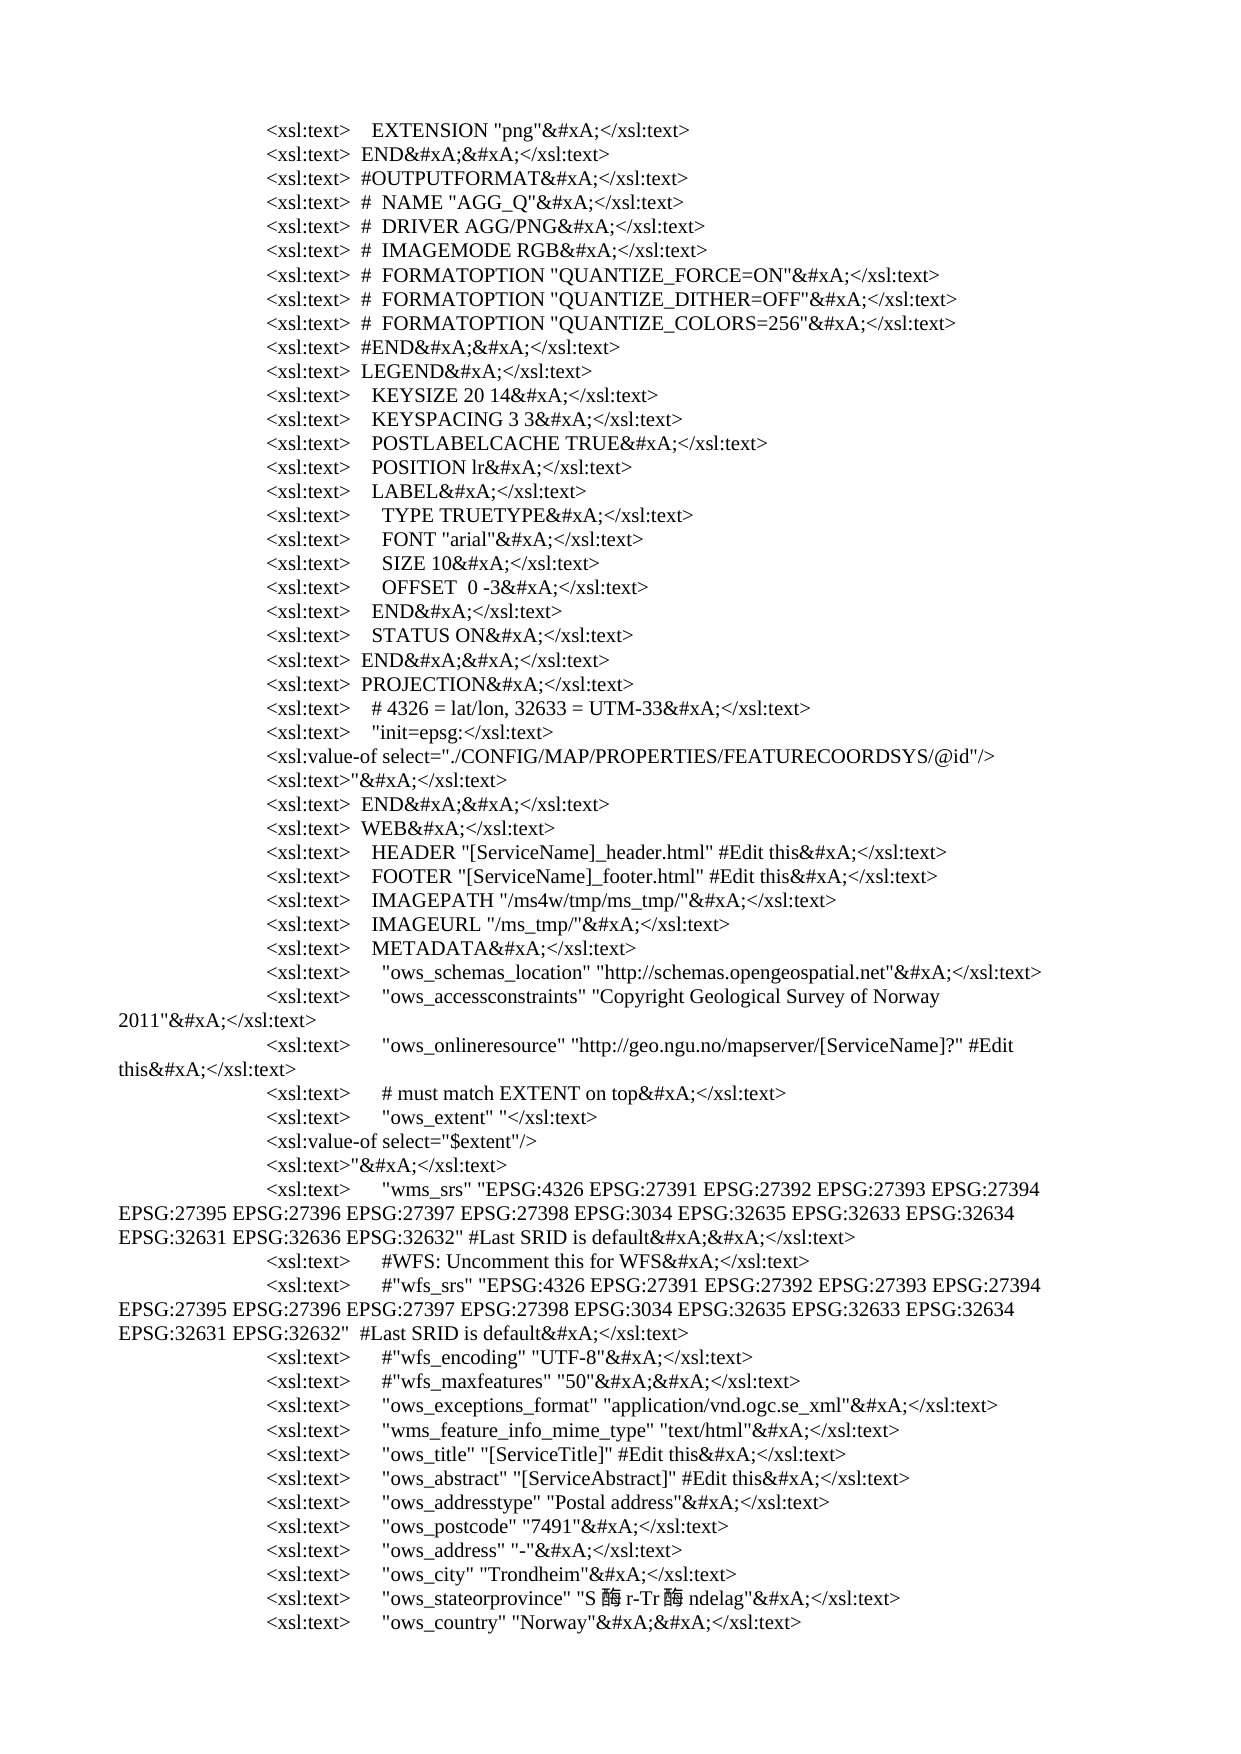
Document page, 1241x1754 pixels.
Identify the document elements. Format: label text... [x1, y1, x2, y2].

text <xsl:text> # FORMATOPTION "QUANTIZE_FORCE=ON"&#xA;</xsl:text> [118, 262, 1122, 287]
text <xsl:text> END&#xA;&#xA;</xsl:text> [118, 142, 1122, 166]
text <xsl:text> #WFS: Uncomment this for WFS&#xA;</xsl:text> [118, 1249, 1122, 1273]
text <xsl:text> LABEL&#xA;</xsl:text> [118, 479, 1122, 503]
text <xsl:text> END&#xA;&#xA;</xsl:text> [118, 792, 1122, 816]
text <xsl:text> PROJECTION&#xA;</xsl:text> [118, 672, 1122, 696]
text <xsl:value-of select="$extent"/> [118, 1129, 1122, 1153]
text <xsl:text> FOOTER "[ServiceName]_footer.html" #Edit this&#xA;</xsl:text> [118, 864, 1122, 888]
text <xsl:text> KEYSIZE 20 14&#xA;</xsl:text> [118, 383, 1122, 407]
text <xsl:text> IMAGEPATH "/ms4w/tmp/ms_tmp/"&#xA;</xsl:text> [118, 888, 1122, 912]
text <xsl:value-of select="./CONFIG/MAP/PROPERTIES/FEATURECOORDSYS/@id"/> [118, 744, 1122, 768]
text <xsl:text> FONT "arial"&#xA;</xsl:text> [118, 527, 1122, 551]
text <xsl:text> # FORMATOPTION "QUANTIZE_COLORS=256"&#xA;</xsl:text> [118, 311, 1122, 335]
text <xsl:text> IMAGEURL "/ms_tmp/"&#xA;</xsl:text> [118, 912, 1122, 936]
text <xsl:text> EXTENSION "png"&#xA;</xsl:text> [118, 118, 1122, 142]
text <xsl:text> #"wfs_maxfeatures" "50"&#xA;&#xA;</xsl:text> [118, 1369, 1122, 1393]
text <xsl:text>"&#xA;</xsl:text> [118, 768, 1122, 792]
text <xsl:text> "ows_postcode" "7491"&#xA;</xsl:text> [118, 1514, 1122, 1538]
text <xsl:text> #"wfs_srs" "EPSG:4326 EPSG:27391 EPSG:27392 EPSG:27393 EPSG:27394 EPSG:27395 EPSG:27396 EPSG:27397 EPSG:27398 EPSG:3034 EPSG:32635 EPSG:32633 EPSG:32634 EPSG:32631 EPSG:32632" #Last SRID is default&#xA;</xsl:text> [118, 1273, 1122, 1345]
text <xsl:text> END&#xA;&#xA;</xsl:text> [118, 647, 1122, 672]
text <xsl:text> "wms_feature_info_mime_type" "text/html"&#xA;</xsl:text> [118, 1417, 1122, 1442]
text <xsl:text> KEYSPACING 3 3&#xA;</xsl:text> [118, 407, 1122, 431]
text <xsl:text> "ows_accessconstraints" "Copyright Geological Survey of Norway 2011"&#xA;</xsl:text> [118, 984, 1122, 1032]
text <xsl:text> # NAME "AGG_Q"&#xA;</xsl:text> [118, 190, 1122, 214]
text <xsl:text> LEGEND&#xA;</xsl:text> [118, 359, 1122, 383]
text <xsl:text> END&#xA;</xsl:text> [118, 599, 1122, 623]
text <xsl:text> POSITION lr&#xA;</xsl:text> [118, 455, 1122, 479]
text <xsl:text> "ows_stateorprovince" "S酶r-Tr酶ndelag"&#xA;</xsl:text> [118, 1586, 1122, 1610]
text <xsl:text> # FORMATOPTION "QUANTIZE_DITHER=OFF"&#xA;</xsl:text> [118, 287, 1122, 311]
text <xsl:text> HEADER "[ServiceName]_header.html" #Edit this&#xA;</xsl:text> [118, 840, 1122, 864]
text <xsl:text> #"wfs_encoding" "UTF-8"&#xA;</xsl:text> [118, 1345, 1122, 1369]
text <xsl:text> "ows_abstract" "[ServiceAbstract]" #Edit this&#xA;</xsl:text> [118, 1466, 1122, 1490]
text <xsl:text> "wms_srs" "EPSG:4326 EPSG:27391 EPSG:27392 EPSG:27393 EPSG:27394 EPSG:27395 EPSG:27396 EPSG:27397 EPSG:27398 EPSG:3034 EPSG:32635 EPSG:32633 EPSG:32634 EPSG:32631 EPSG:32636 EPSG:32632" #Last SRID is default&#xA;&#xA;</xsl:text> [118, 1177, 1122, 1249]
text <xsl:text> "ows_schemas_location" "http://schemas.opengeospatial.net"&#xA;</xsl:text> [118, 960, 1122, 984]
text <xsl:text> "init=epsg:</xsl:text> [118, 720, 1122, 744]
text <xsl:text> "ows_title" "[ServiceTitle]" #Edit this&#xA;</xsl:text> [118, 1442, 1122, 1466]
text <xsl:text> SIZE 10&#xA;</xsl:text> [118, 551, 1122, 575]
text <xsl:text> WEB&#xA;</xsl:text> [118, 816, 1122, 840]
text <xsl:text> "ows_address" "-"&#xA;</xsl:text> [118, 1538, 1122, 1562]
text <xsl:text> STATUS ON&#xA;</xsl:text> [118, 623, 1122, 647]
text <xsl:text> "ows_exceptions_format" "application/vnd.ogc.se_xml"&#xA;</xsl:text> [118, 1393, 1122, 1417]
text <xsl:text>"&#xA;</xsl:text> [118, 1153, 1122, 1177]
text <xsl:text> OFFSET 0 -3&#xA;</xsl:text> [118, 575, 1122, 599]
text <xsl:text> "ows_onlineresource" "http://geo.ngu.no/mapserver/[ServiceName]?" #Edit this&#xA;</xsl:text> [118, 1032, 1122, 1081]
text <xsl:text> "ows_city" "Trondheim"&#xA;</xsl:text> [118, 1562, 1122, 1586]
text <xsl:text> TYPE TRUETYPE&#xA;</xsl:text> [118, 503, 1122, 527]
text <xsl:text> "ows_addresstype" "Postal address"&#xA;</xsl:text> [118, 1490, 1122, 1514]
text <xsl:text> "ows_country" "Norway"&#xA;&#xA;</xsl:text> [118, 1610, 1122, 1634]
text <xsl:text> # must match EXTENT on top&#xA;</xsl:text> [118, 1081, 1122, 1105]
text <xsl:text> # 4326 = lat/lon, 32633 = UTM-33&#xA;</xsl:text> [118, 696, 1122, 720]
text <xsl:text> #END&#xA;&#xA;</xsl:text> [118, 335, 1122, 359]
text <xsl:text> # DRIVER AGG/PNG&#xA;</xsl:text> [118, 214, 1122, 238]
text <xsl:text> METADATA&#xA;</xsl:text> [118, 936, 1122, 960]
text <xsl:text> POSTLABELCACHE TRUE&#xA;</xsl:text> [118, 431, 1122, 455]
text <xsl:text> "ows_extent" "</xsl:text> [118, 1105, 1122, 1129]
text <xsl:text> # IMAGEMODE RGB&#xA;</xsl:text> [118, 238, 1122, 262]
text <xsl:text> #OUTPUTFORMAT&#xA;</xsl:text> [118, 166, 1122, 190]
